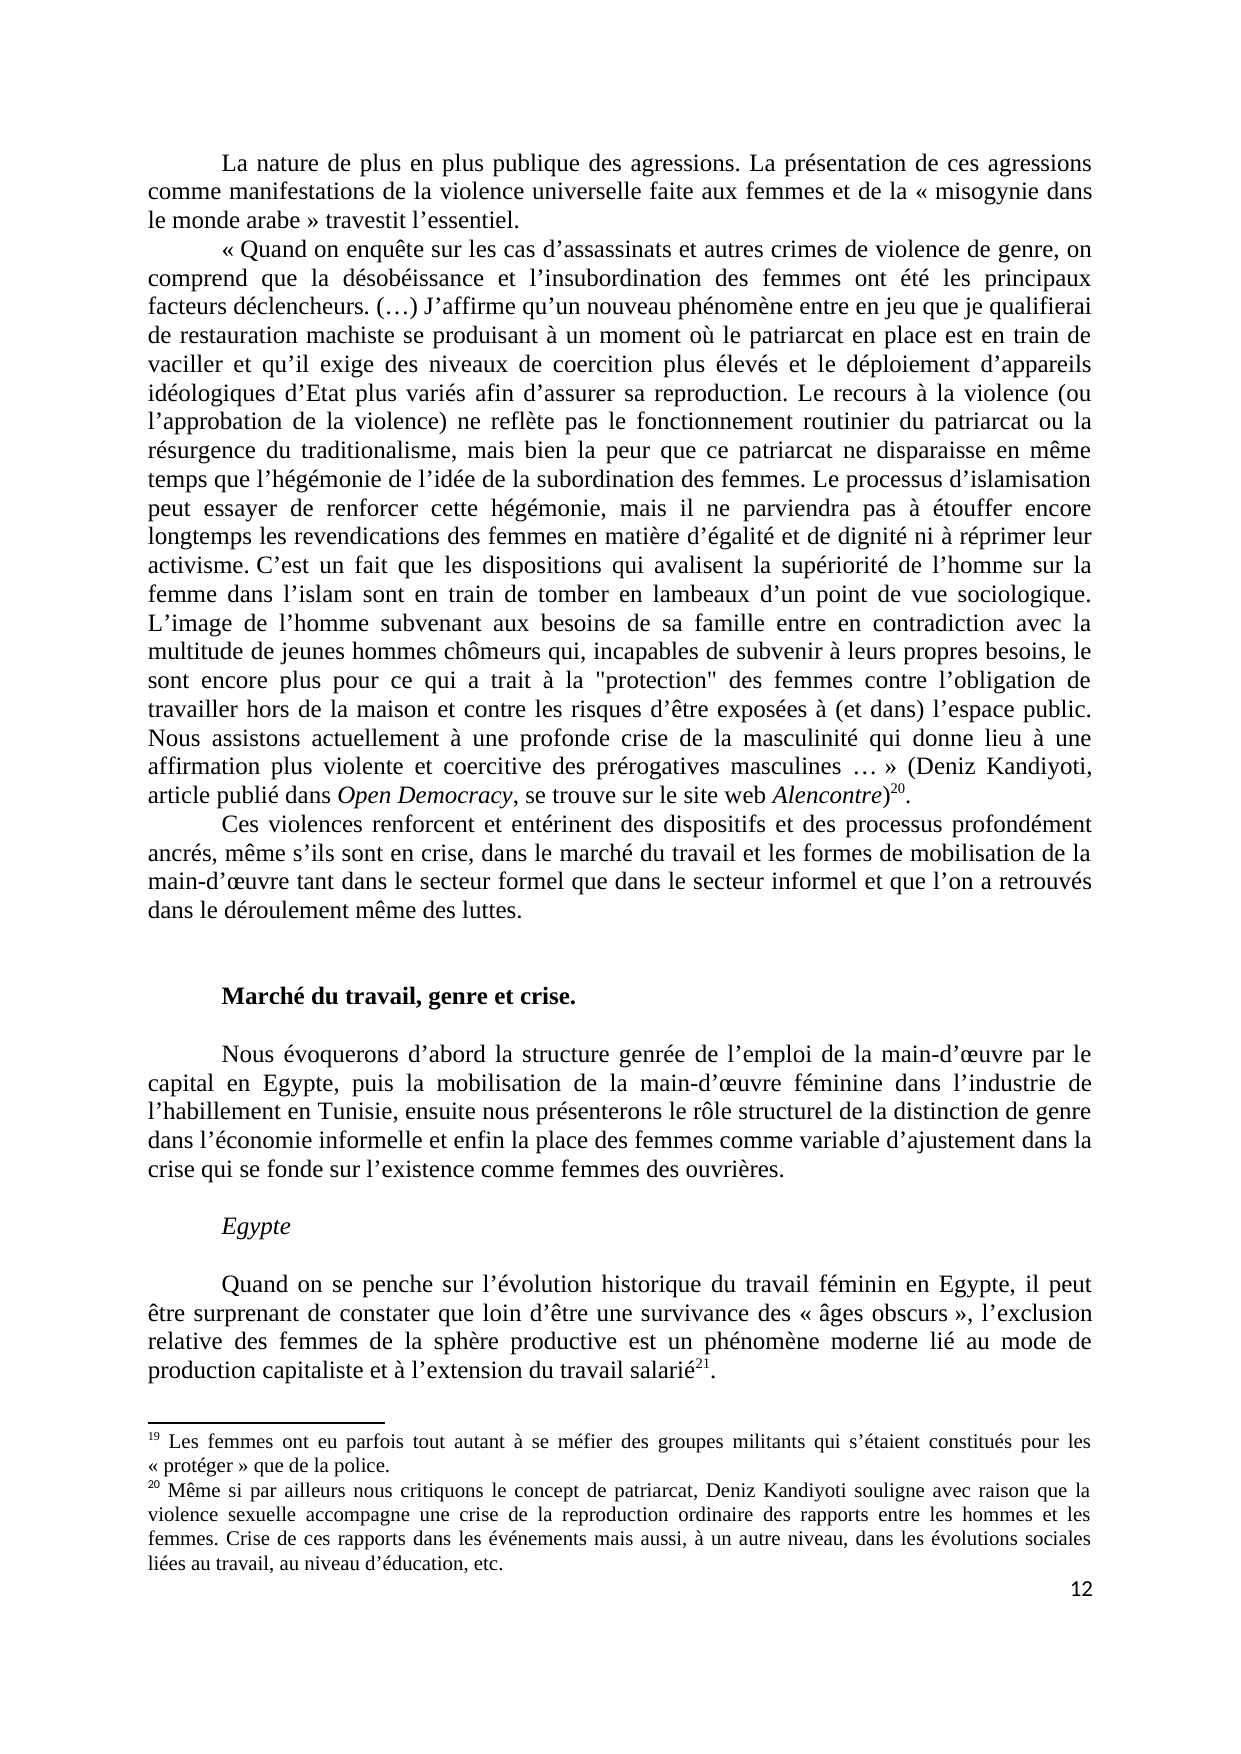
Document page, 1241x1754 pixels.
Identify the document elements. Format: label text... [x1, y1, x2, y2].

text « Quand on enquête sur les cas d’assassinats et autres crimes de violence de genre, on comprend que la désobéissance et l’insubordination des femmes ont été les principaux facteurs déclencheurs. (…) J’affirme qu’un nouveau phénomène entre en jeu que je qualifierai de restauration machiste se produisant à un moment où le patriarcat en place est en train de vaciller et qu’il exige des niveaux de coercition plus élevés et le déploiement d’appareils idéologiques d’Etat plus variés afin d’assurer sa reproduction. Le recours à la violence (ou l’approbation de la violence) ne reflète pas le fonctionnement routinier du patriarcat ou la résurgence du traditionalisme, mais bien la peur que ce patriarcat ne disparaisse en même temps que l’hégémonie de l’idée de la subordination des femmes. Le processus d’islamisation peut essayer de renforcer cette hégémonie, mais il ne parviendra pas à étouffer encore longtemps les revendications des femmes en matière d’égalité et de dignité ni à réprimer leur activisme. C’est un fait que les dispositions qui avalisent la supériorité de l’homme sur la femme dans l’islam sont en train de tomber en lambeaux d’un point de vue sociologique. L’image de l’homme subvenant aux besoins de sa famille entre en contradiction avec la multitude de jeunes hommes chômeurs qui, incapables de subvenir à leurs propres besoins, le sont encore plus pour ce qui a trait à la "protection" des femmes contre l’obligation de travailler hors de la maison et contre les risques d’être exposées à (et dans) l’espace public. Nous assistons actuellement à une profonde crise de la masculinité qui donne lieu à une affirmation plus violente et coercitive des prérogatives masculines … » (Deniz Kandiyoti, article publié dans Open Democracy, se trouve sur le site web Alencontre). [148, 234, 1093, 809]
text Nous évoquerons d’abord la structure genrée de l’emploi de la main-d’œuvre par le capital en Egypte, puis la mobilisation de la main-d’œuvre féminine dans l’industrie de l’habillement en Tunisie, ensuite nous présenterons le rôle structurel de la distinction de genre dans l’économie informelle et enfin la place des femmes comme variable d’ajustement dans la crise qui se fonde sur l’existence comme femmes des ouvrières. [148, 1039, 1093, 1183]
text La nature de plus en plus publique des agressions. La présentation de ces agressions comme manifestations de la violence universelle faite aux femmes et de la « misogynie dans le monde arabe » travestit l’essentiel. [148, 148, 1093, 234]
text Ces violences renforcent et entérinent des dispositifs et des processus profondément ancrés, même s’ils sont en crise, dans le marché du travail et les formes de mobilisation de la main-d’œuvre tant dans le secteur formel que dans le secteur informel et que l’on a retrouvés dans le déroulement même des luttes. [148, 809, 1093, 924]
text Egypte [148, 1211, 1093, 1240]
text Même si par ailleurs nous critiquons le concept de patriarcat, Deniz Kandiyoti souligne avec raison que la violence sexuelle accompagne une crise de la reproduction ordinaire des rapports entre les hommes et les femmes. Crise de ces rapports dans les événements mais aussi, à un autre niveau, dans les évolutions sociales liées au travail, au niveau d’éducation, etc. [148, 1477, 1093, 1574]
text Quand on se penche sur l’évolution historique du travail féminin en Egypte, il peut être surprenant de constater que loin d’être une survivance des « âges obscurs », l’exclusion relative des femmes de la sphère productive est un phénomène moderne lié au mode de production capitaliste et à l’extension du travail salarié. [148, 1269, 1093, 1384]
text Les femmes ont eu parfois tout autant à se méfier des groupes militants qui s’étaient constitués pour les « protéger » que de la police. [148, 1429, 1093, 1477]
text Marché du travail, genre et crise. [148, 981, 1093, 1010]
